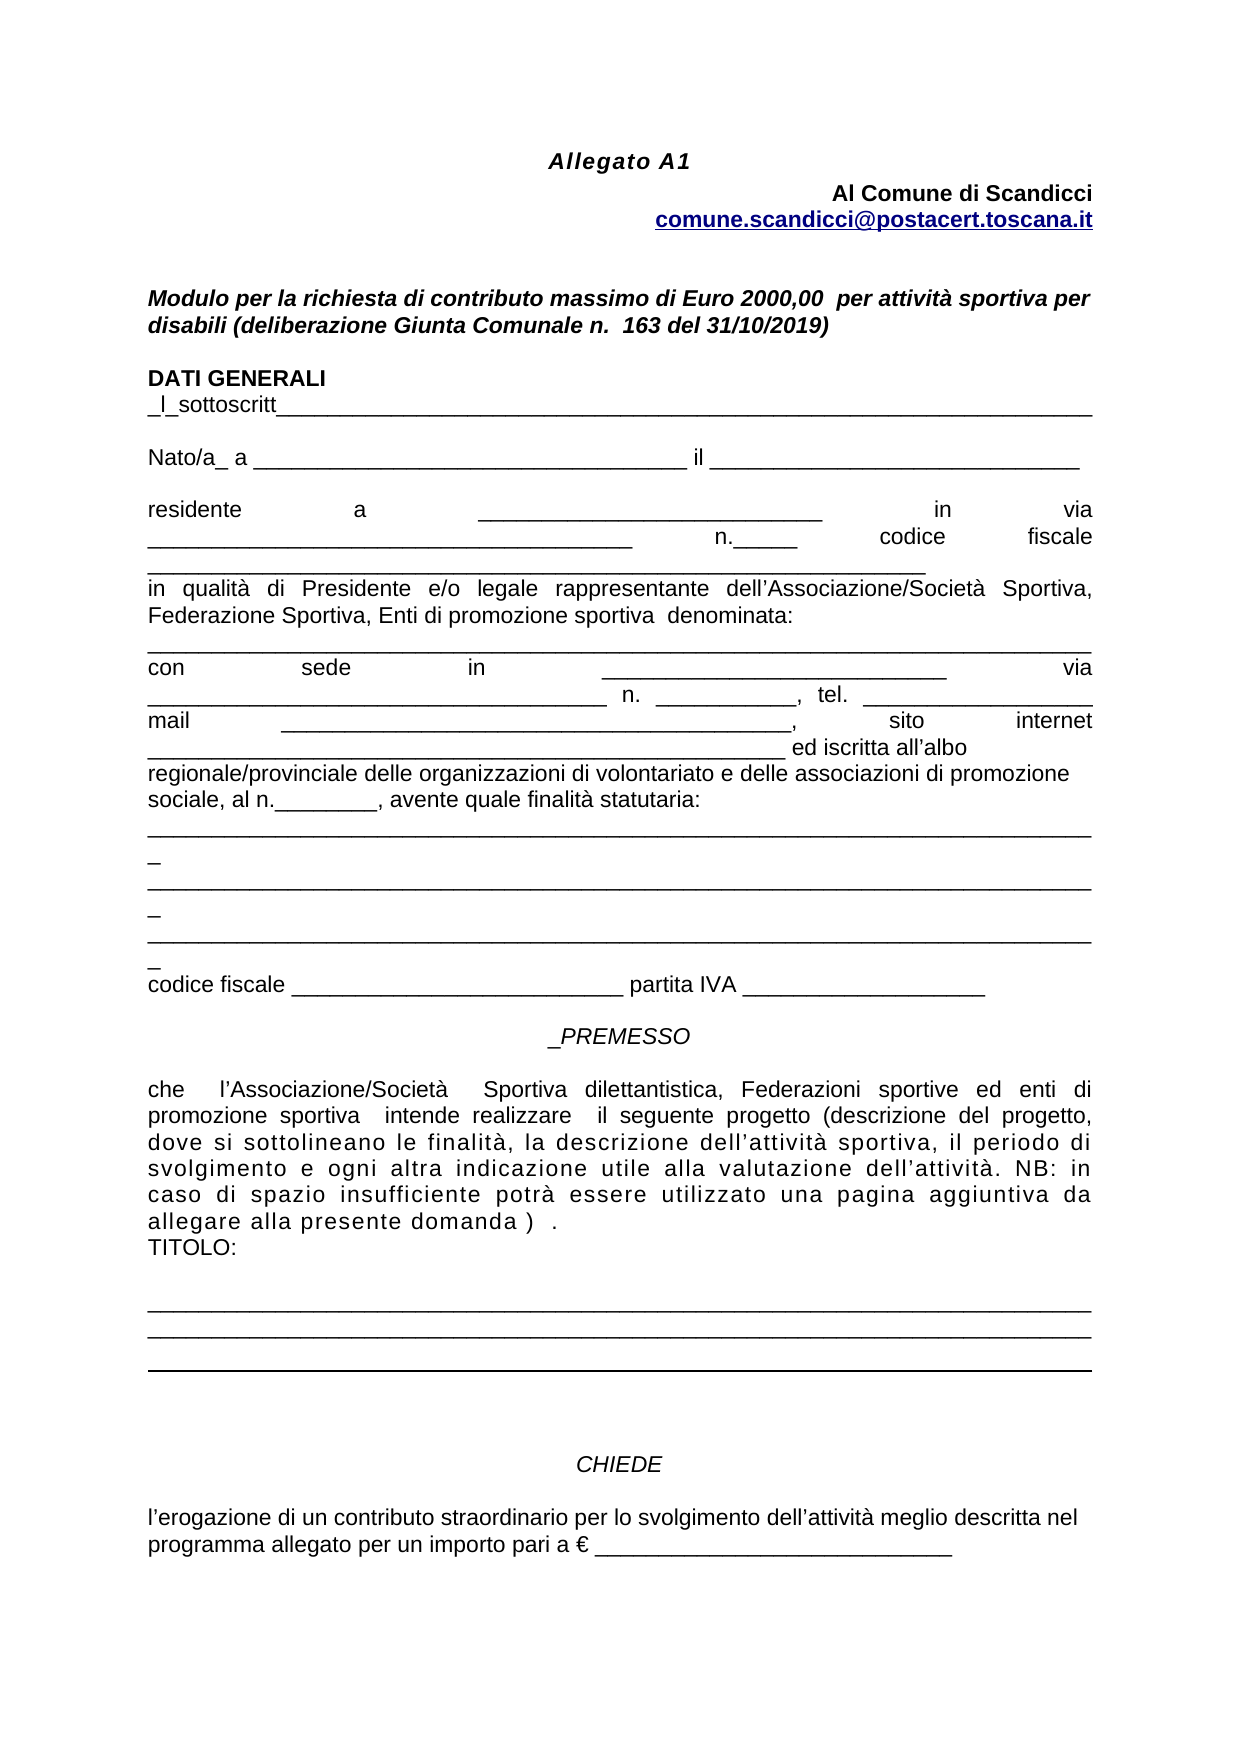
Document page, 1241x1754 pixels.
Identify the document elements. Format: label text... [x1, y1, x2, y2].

text codice fiscale __________________________ partita IVA ___________________ [148, 971, 1092, 997]
text Al Comune di Scandicci [148, 180, 1092, 206]
text in qualità di Presidente e/o legale rappresentante dell’Associazione/Società Sportiva, Federazione Sportiva, Enti di promozione sportiva denominata: [148, 575, 1092, 628]
text Modulo per la richiesta di contributo massimo di Euro 2000,00 per attività sportiva per disabili (deliberazione Giunta Comunale n. 163 del 31/10/2019) [148, 285, 1092, 338]
text con sede in ___________________________ via ____________________________________ n. ___________, tel. __________________ mail ________________________________________, sito internet __________________________________________________ ed iscritta all’albo [148, 654, 1092, 760]
text l’erogazione di un contributo straordinario per lo svolgimento dell’attività meglio descritta nel [148, 1504, 1092, 1531]
text ___________________________________________________________________________ [148, 918, 1092, 971]
text che l’Associazione/Società Sportiva dilettantistica, Federazioni sportive ed enti di promozione sportiva intende realizzare il seguente progetto (descrizione del progetto, dove si sottolineano le finalità, la descrizione dell’attività sportiva, il periodo di svolgimento e ogni altra indicazione utile alla valutazione dell’attività. NB: in caso di spazio insufficiente potrà essere utilizzato una pagina aggiuntiva da allegare alla presente domanda ) . [148, 1076, 1092, 1234]
text programma allegato per un importo pari a € ____________________________ [148, 1531, 1092, 1557]
text residente a ___________________________ in via ______________________________________ n._____ codice fiscale _____________________________________________________________ [148, 496, 1092, 575]
text regionale/provinciale delle organizzazioni di volontariato e delle associazioni di promozione [148, 760, 1092, 786]
text __________________________________________________________________________ [148, 628, 1092, 654]
text sociale, al n.________, avente quale finalità statutaria: [148, 786, 1092, 812]
text _l_sottoscritt________________________________________________________________ [148, 391, 1092, 417]
text TITOLO: [148, 1234, 1092, 1261]
text ___________________________________________________________________________ [148, 812, 1092, 865]
text ____________________________________________________________________________________________________________________________________________________ [148, 1287, 1092, 1339]
text comune.scandicci@postacert.toscana.it [148, 206, 1092, 233]
text Allegato A1 [148, 148, 1092, 174]
text ___________________________________________________________________________ [148, 865, 1092, 918]
text DATI GENERALI [148, 364, 1092, 391]
text Nato/a_ a __________________________________ il _____________________________ [148, 443, 1092, 470]
text CHIEDE [148, 1451, 1092, 1478]
text _PREMESSO [148, 1023, 1092, 1050]
